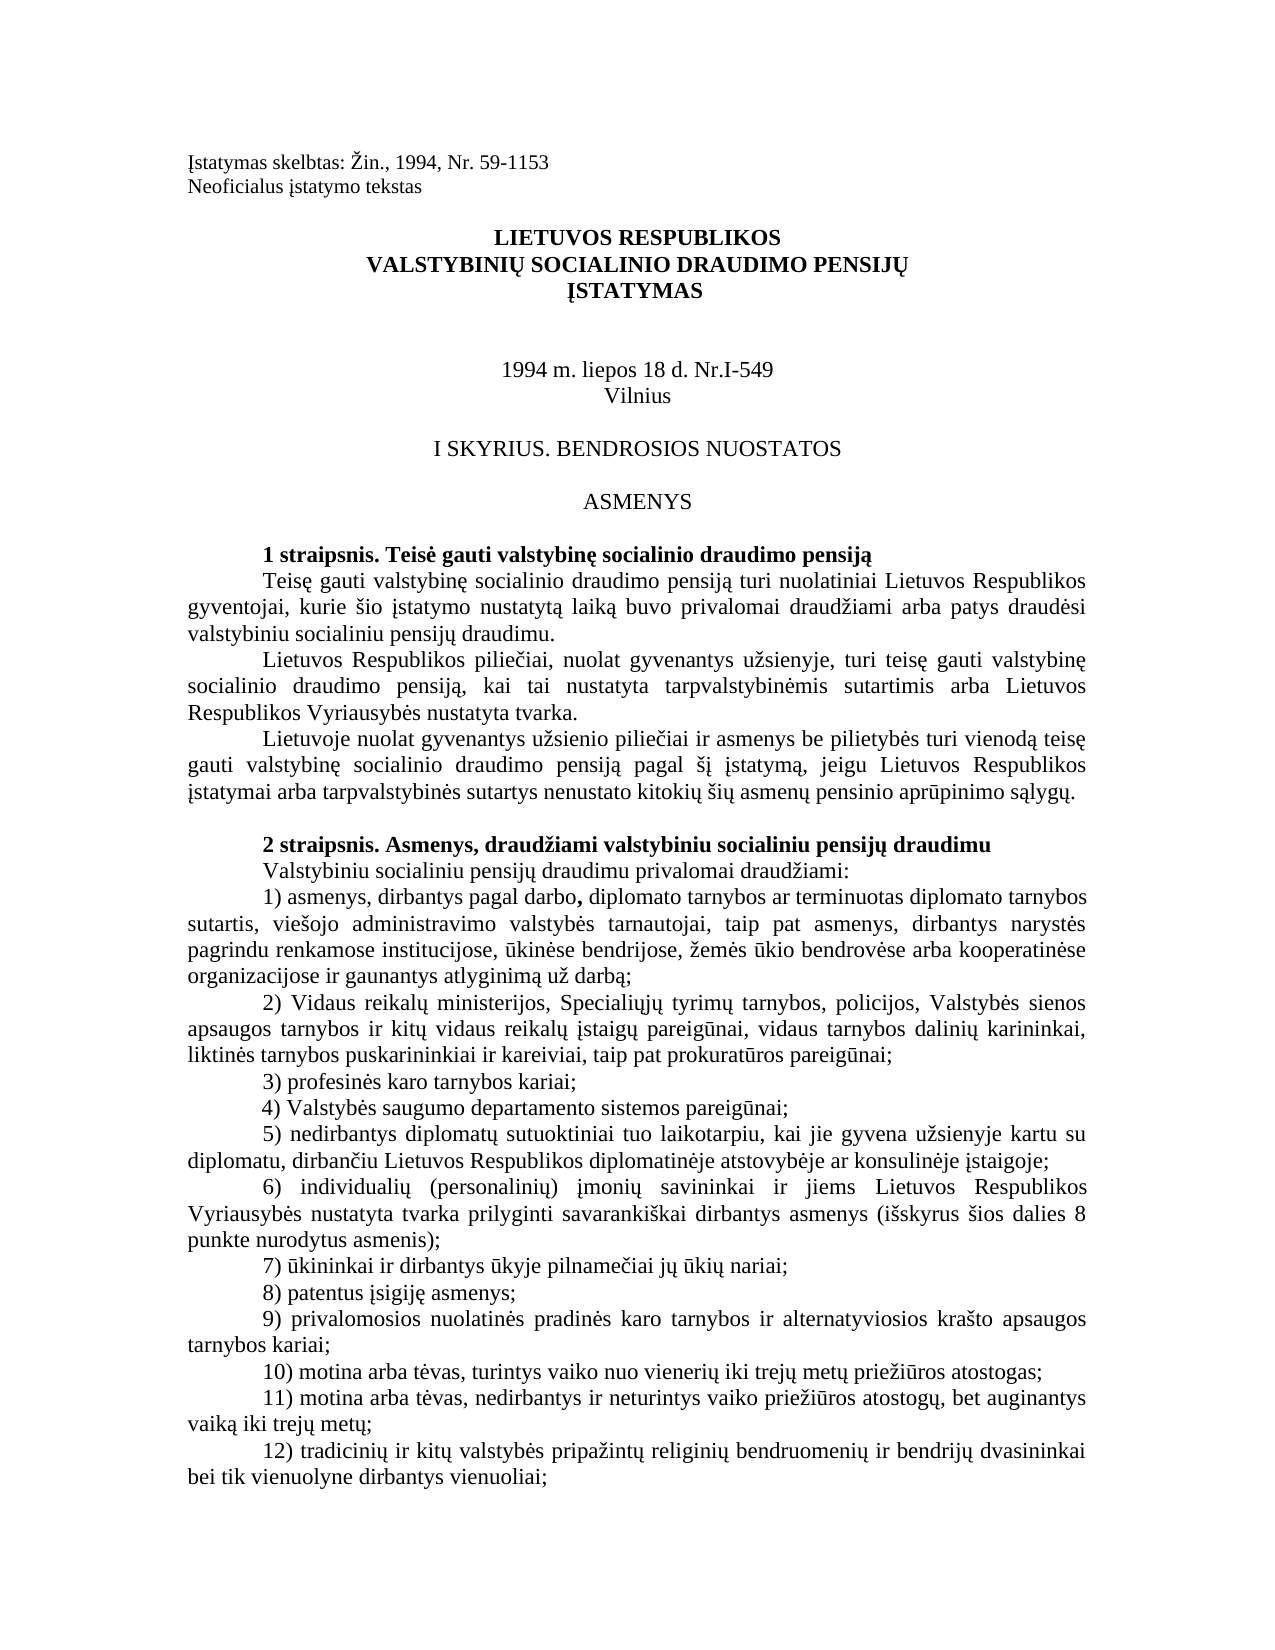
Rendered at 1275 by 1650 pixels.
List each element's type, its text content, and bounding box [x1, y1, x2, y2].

text 1994 m. liepos 18 d. Nr.I-549 [187, 356, 1087, 383]
text 4) Valstybės saugumo departamento sistemos pareigūnai; [187, 1094, 1087, 1121]
text 3) profesinės karo tarnybos kariai; [187, 1068, 1087, 1094]
text Lietuvos Respublikos piliečiai, nuolat gyvenantys užsienyje, turi teisę gauti valstybinę socialinio draudimo pensiją, kai tai nustatyta tarpvalstybinėmis sutartimis arba Lietuvos Respublikos Vyriausybės nustatyta tvarka. [187, 646, 1087, 725]
text ĮSTATYMAS [187, 277, 1087, 303]
text Vilnius [187, 383, 1087, 409]
text Teisę gauti valstybinę socialinio draudimo pensiją turi nuolatiniai Lietuvos Respublikos gyventojai, kurie šio įstatymo nustatytą laiką buvo privalomai draudžiami arba patys draudėsi valstybiniu socialiniu pensijų draudimu. [187, 567, 1087, 646]
text 12) tradicinių ir kitų valstybės pripažintų religinių bendruomenių ir bendrijų dvasininkai bei tik vienuolyne dirbantys vienuoliai; [187, 1437, 1087, 1489]
text 1 straipsnis. Teisė gauti valstybinę socialinio draudimo pensiją [187, 541, 1087, 567]
text Neoficialus įstatymo tekstas [187, 174, 1087, 198]
text 2) Vidaus reikalų ministerijos, Specialiųjų tyrimų tarnybos, policijos, Valstybės sienos apsaugos tarnybos ir kitų vidaus reikalų įstaigų pareigūnai, vidaus tarnybos dalinių karininkai, liktinės tarnybos puskarininkiai ir kareiviai, taip pat prokuratūros pareigūnai; [187, 989, 1087, 1068]
text LIETUVOS RESPUBLIKOS [187, 224, 1087, 251]
text Įstatymas skelbtas: Žin., 1994, Nr. 59-1153 [187, 150, 1087, 174]
text 10) motina arba tėvas, turintys vaiko nuo vienerių iki trejų metų priežiūros atostogas; [187, 1358, 1087, 1384]
text Valstybiniu socialiniu pensijų draudimu privalomai draudžiami: [187, 857, 1087, 883]
text 8) patentus įsigiję asmenys; [187, 1279, 1087, 1305]
text 7) ūkininkai ir dirbantys ūkyje pilnamečiai jų ūkių nariai; [187, 1252, 1087, 1279]
text 2 straipsnis. Asmenys, draudžiami valstybiniu socialiniu pensijų draudimu [187, 831, 1087, 857]
text ASMENYS [187, 488, 1087, 514]
text 6) individualių (personalinių) įmonių savininkai ir jiems Lietuvos Respublikos Vyriausybės nustatyta tvarka prilyginti savarankiškai dirbantys asmenys (išskyrus šios dalies 8 punkte nurodytus asmenis); [187, 1173, 1087, 1252]
text VALSTYBINIŲ SOCIALINIO DRAUDIMO PENSIJŲ [187, 251, 1087, 277]
text 9) privalomosios nuolatinės pradinės karo tarnybos ir alternatyviosios krašto apsaugos tarnybos kariai; [187, 1305, 1087, 1358]
text 1) asmenys, dirbantys pagal darbo, diplomato tarnybos ar terminuotas diplomato tarnybos sutartis, viešojo administravimo valstybės tarnautojai, taip pat asmenys, dirbantys narystės pagrindu renkamose institucijose, ūkinėse bendrijose, žemės ūkio bendrovėse arba kooperatinėse organizacijose ir gaunantys atlyginimą už darbą; [187, 883, 1087, 989]
text 5) nedirbantys diplomatų sutuoktiniai tuo laikotarpiu, kai jie gyvena užsienyje kartu su diplomatu, dirbančiu Lietuvos Respublikos diplomatinėje atstovybėje ar konsulinėje įstaigoje; [187, 1121, 1087, 1173]
text 11) motina arba tėvas, nedirbantys ir neturintys vaiko priežiūros atostogų, bet auginantys vaiką iki trejų metų; [187, 1384, 1087, 1437]
text Lietuvoje nuolat gyvenantys užsienio piliečiai ir asmenys be pilietybės turi vienodą teisę gauti valstybinę socialinio draudimo pensiją pagal šį įstatymą, jeigu Lietuvos Respublikos įstatymai arba tarpvalstybinės sutartys nenustato kitokių šių asmenų pensinio aprūpinimo sąlygų. [187, 725, 1087, 804]
text I SKYRIUS. BENDROSIOS NUOSTATOS [187, 435, 1087, 462]
